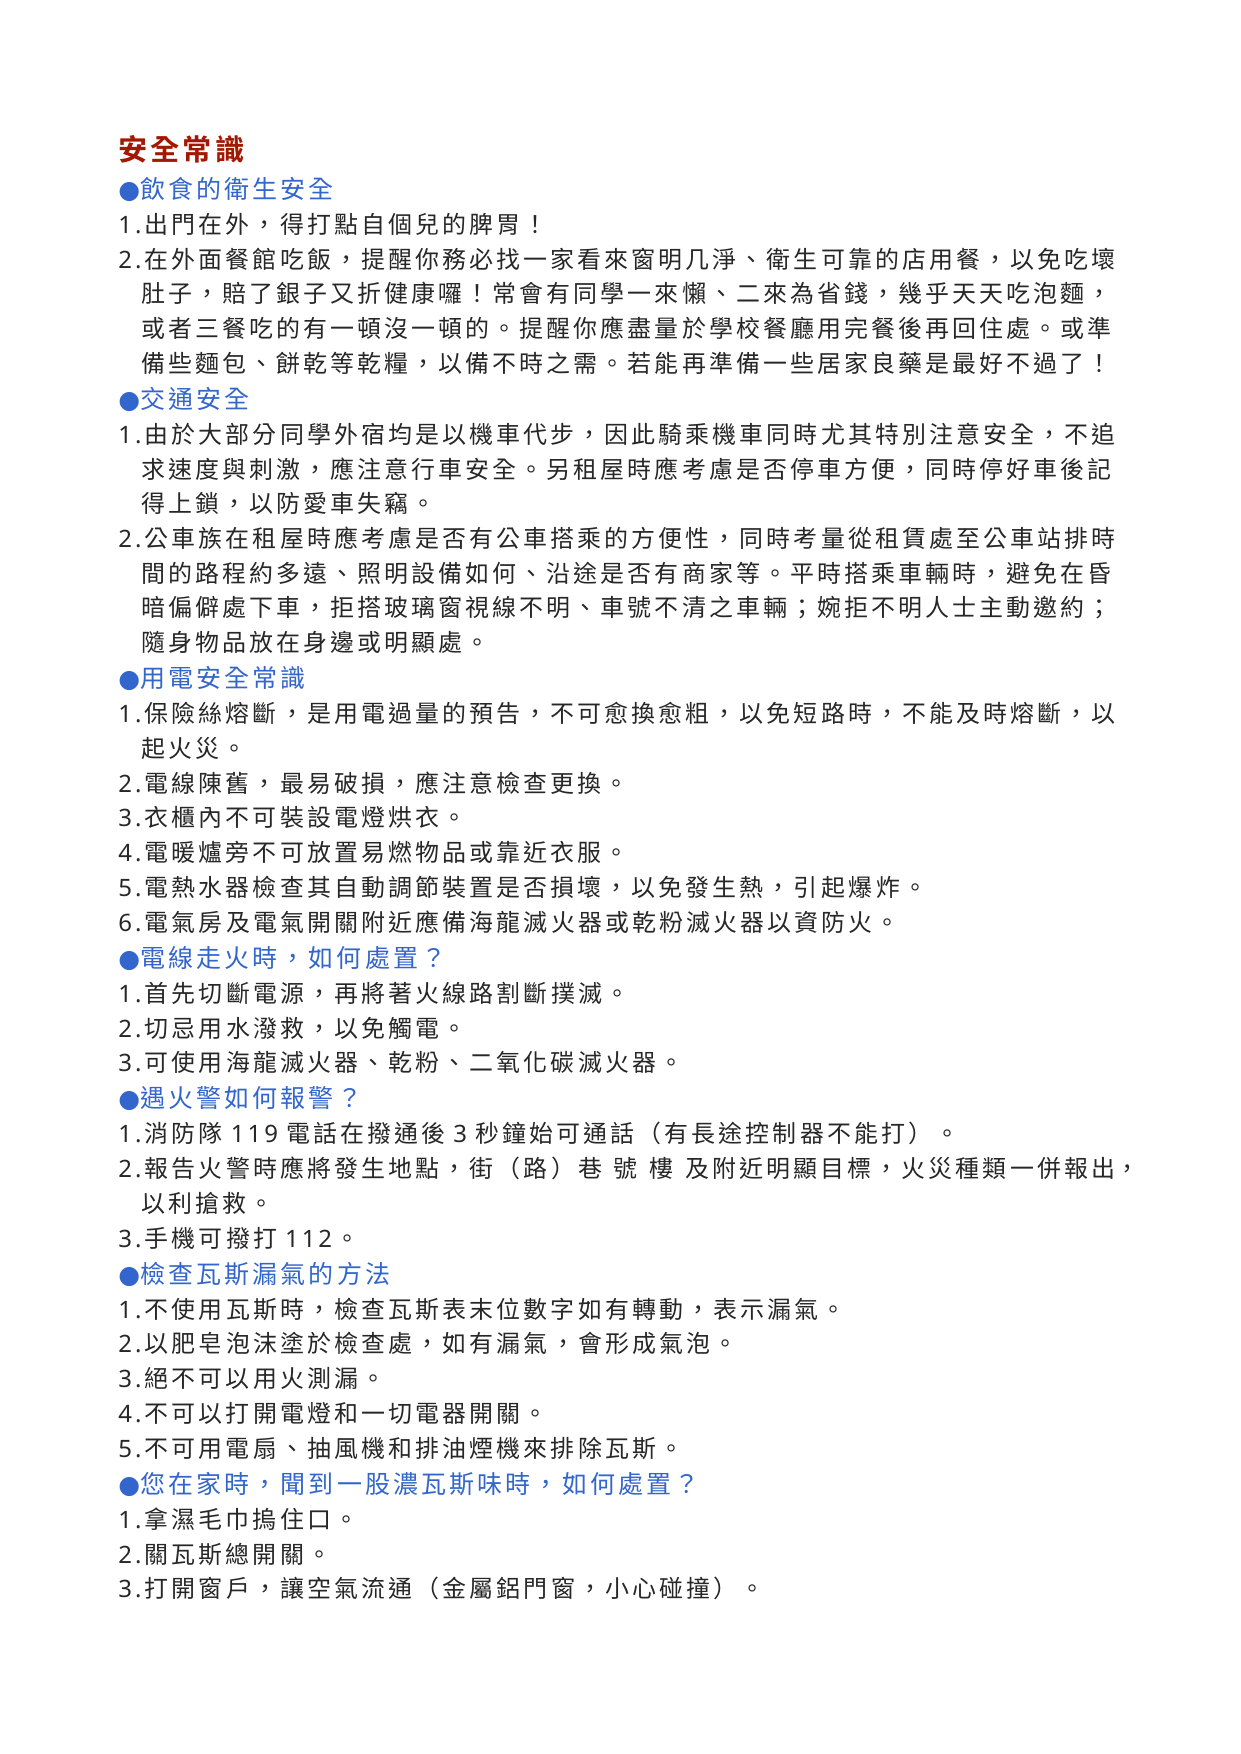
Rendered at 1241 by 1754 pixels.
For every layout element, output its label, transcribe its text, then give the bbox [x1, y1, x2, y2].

text ●交通安全 [118, 379, 1122, 415]
text 4.電暖爐旁不可放置易燃物品或靠近衣服。 [118, 834, 1122, 868]
text 3.可使用海龍滅火器、乾粉、二氧化碳滅火器。 [118, 1044, 1122, 1079]
text 1.出門在外，得打點自個兒的脾胃！ [118, 206, 1122, 240]
text ●檢查瓦斯漏氣的方法 [118, 1254, 1122, 1290]
text 2.以肥皂泡沫塗於檢查處，如有漏氣，會形成氣泡。 [118, 1325, 1122, 1360]
text 2.公車族在租屋時應考慮是否有公車搭乘的方便性，同時考量從租賃處至公車站排時間的路程約多遠、照明設備如何、沿途是否有商家等。平時搭乘車輛時，避免在昏暗偏僻處下車，拒搭玻璃窗視線不明、車號不清之車輛；婉拒不明人士主動邀約；隨身物品放在身邊或明顯處。 [118, 519, 1122, 658]
text 1.首先切斷電源，再將著火線路割斷撲滅。 [118, 974, 1122, 1009]
text 6.電氣房及電氣開關附近應備海龍滅火器或乾粉滅火器以資防火。 [118, 903, 1122, 938]
text ●電線走火時，如何處置？ [118, 938, 1122, 974]
subtitle 安全常識 [118, 127, 1099, 169]
text 3.手機可撥打112。 [118, 1219, 1122, 1254]
text 2.報告火警時應將發生地點，街（路）巷 號 樓 及附近明顯目標，火災種類一併報出，以利搶救。 [118, 1150, 1122, 1219]
text 1.由於大部分同學外宿均是以機車代步，因此騎乘機車同時尤其特別注意安全，不追求速度與刺激，應注意行車安全。另租屋時應考慮是否停車方便，同時停好車後記得上鎖，以防愛車失竊。 [118, 415, 1122, 519]
text 3.打開窗戶，讓空氣流通（金屬鋁門窗，小心碰撞）。 [118, 1570, 1122, 1605]
text 2.關瓦斯總開關。 [118, 1535, 1122, 1570]
text 4.不可以打開電燈和一切電器開關。 [118, 1395, 1122, 1429]
text 2.切忌用水潑救，以免觸電。 [118, 1009, 1122, 1044]
text 1.不使用瓦斯時，檢查瓦斯表末位數字如有轉動，表示漏氣。 [118, 1290, 1122, 1325]
text 5.電熱水器檢查其自動調節裝置是否損壞，以免發生熱，引起爆炸。 [118, 868, 1122, 903]
text 2.在外面餐館吃飯，提醒你務必找一家看來窗明几淨、衛生可靠的店用餐，以免吃壞肚子，賠了銀子又折健康囉！常會有同學一來懶、二來為省錢，幾乎天天吃泡麵，或者三餐吃的有一頓沒一頓的。提醒你應盡量於學校餐廳用完餐後再回住處。或準備些麵包、餅乾等乾糧，以備不時之需。若能再準備一些居家良藥是最好不過了！ [118, 240, 1122, 379]
text 2.電線陳舊，最易破損，應注意檢查更換。 [118, 764, 1122, 799]
text 3.衣櫃內不可裝設電燈烘衣。 [118, 799, 1122, 834]
text ●飲食的衛生安全 [118, 169, 1122, 206]
text ●用電安全常識 [118, 658, 1122, 695]
text 1.保險絲熔斷，是用電過量的預告，不可愈換愈粗，以免短路時，不能及時熔斷，以起火災。 [118, 695, 1122, 764]
text 3.絕不可以用火測漏。 [118, 1360, 1122, 1395]
text 1.拿濕毛巾摀住口。 [118, 1501, 1122, 1535]
text 5.不可用電扇、抽風機和排油煙機來排除瓦斯。 [118, 1429, 1122, 1464]
text 1.消防隊119電話在撥通後3秒鐘始可通話（有長途控制器不能打）。 [118, 1115, 1122, 1150]
text ●遇火警如何報警？ [118, 1079, 1122, 1115]
text ●您在家時，聞到一股濃瓦斯味時，如何處置？ [118, 1464, 1122, 1501]
